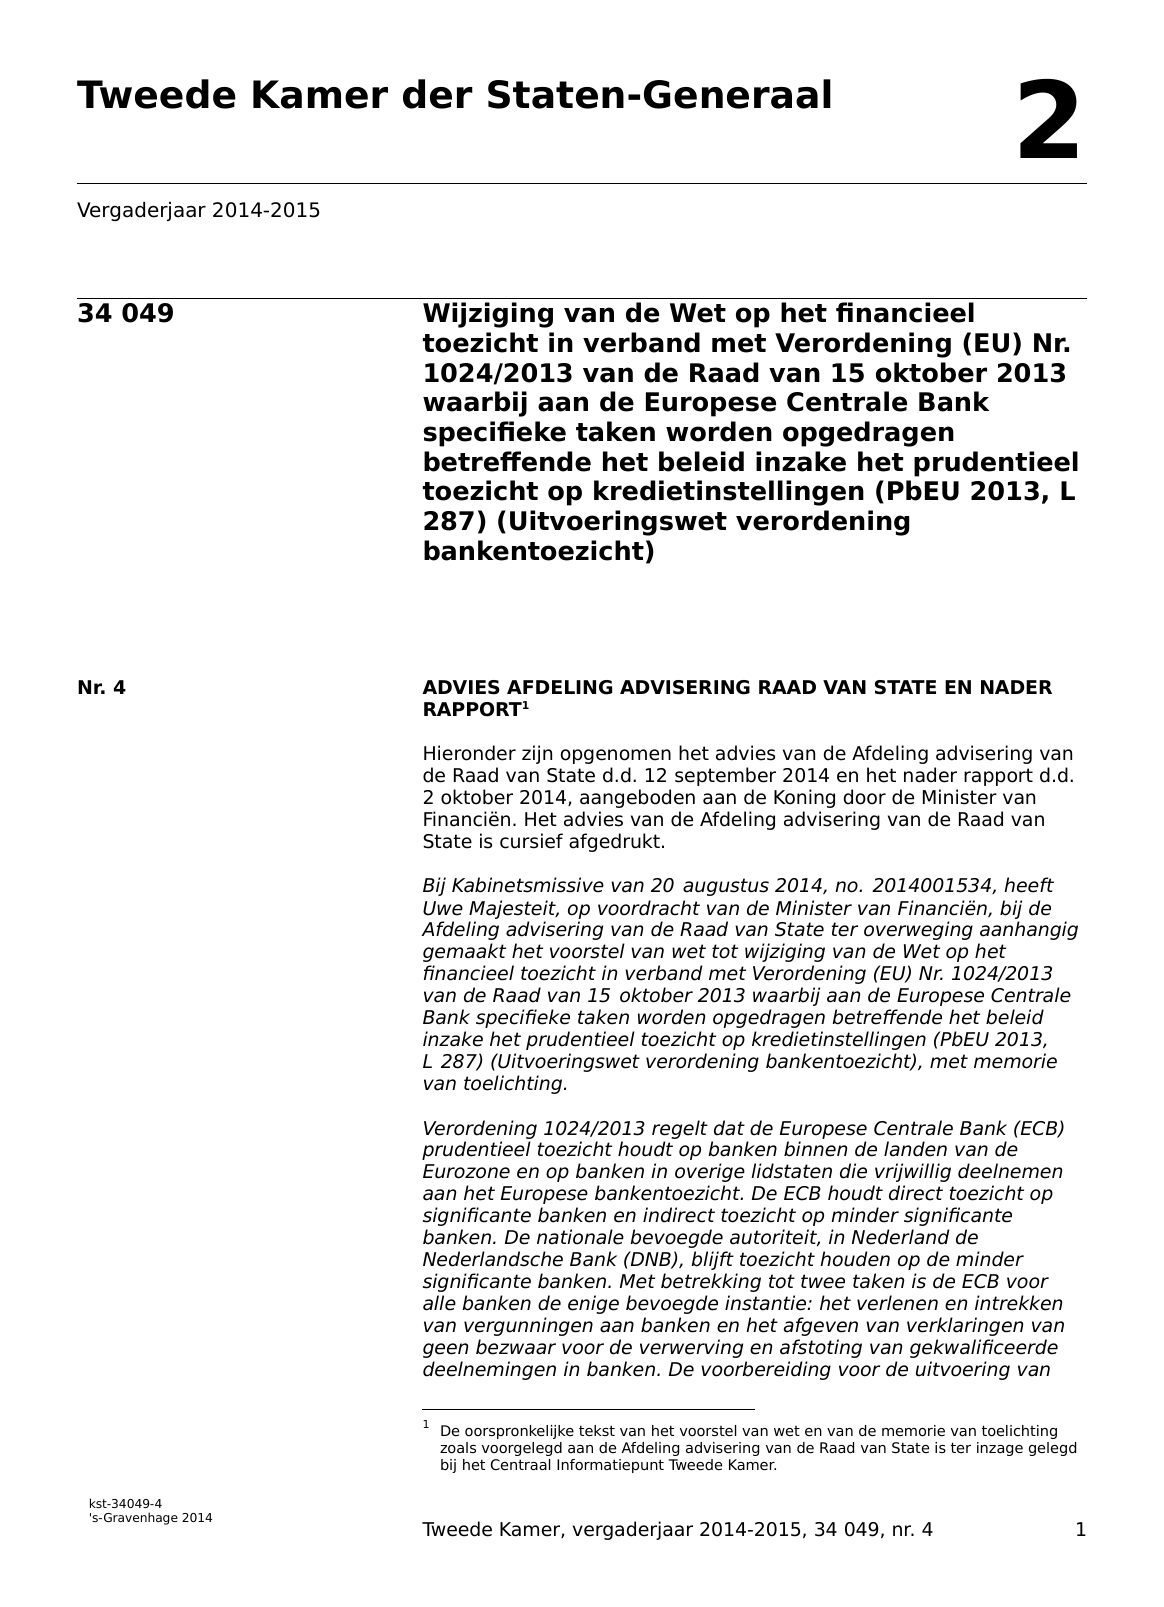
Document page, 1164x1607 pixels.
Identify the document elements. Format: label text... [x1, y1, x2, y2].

text Verordening 1024/2013 regelt dat de Europese Centrale Bank (ECB) prudentieel toezicht houdt op banken binnen de landen van de Eurozone en op banken in overige lidstaten die vrijwillig deelnemen aan het Europese bankentoezicht. De ECB houdt direct toezicht op significante banken en indirect toezicht op minder significante banken. De nationale bevoegde autoriteit, in Nederland de Nederlandsche Bank (DNB), blijft toezicht houden op de minder significante banken. Met betrekking tot twee taken is de ECB voor alle banken de enige bevoegde instantie: het verlenen en intrekken van vergunningen aan banken en het afgeven van verklaringen van geen bezwaar voor de verwerving en afstoting van gekwalificeerde deelnemingen in banken. De voorbereiding voor de uitvoering van [422, 1117, 1087, 1381]
text 's-Gravenhage 2014 [88, 1511, 323, 1525]
text Bij Kabinetsmissive van 20 augustus 2014, no. 2014001534, heeft Uwe Majesteit, op voordracht van de Minister van Financiën, bij de Afdeling advisering van de Raad van State ter overweging aanhangig gemaakt het voorstel van wet tot wijziging van de Wet op het financieel toezicht in verband met Verordening (EU) Nr. 1024/2013 van de Raad van 15 oktober 2013 waarbij aan de Europese Centrale Bank specifieke taken worden opgedragen betreffende het beleid inzake het prudentieel toezicht op kredietinstellingen (PbEU 2013, L 287) (Uitvoeringswet verordening bankentoezicht), met memorie van toelichting. [422, 875, 1087, 1095]
text De oorspronkelijke tekst van het voorstel van wet en van de memorie van toelichting zoals voorgelegd aan de Afdeling advisering van de Raad van State is ter inzage gelegd bij het Centraal Informatiepunt Tweede Kamer. [422, 1418, 1087, 1474]
subtitle 34 049 Wijziging van de Wet op het financieel toezicht in verband met Verordening (EU) Nr. 1024/2013 van de Raad van 15 oktober 2013 waarbij aan de Europese Centrale Bank specifieke taken worden opgedragen betreffende het beleid inzake het prudentieel toezicht op kredietinstellingen (PbEU 2013, L 287) (Uitvoeringswet verordening bankentoezicht) [77, 299, 1087, 566]
table_cell Vergaderjaar 2014-2015 [77, 184, 1087, 298]
table_header 2 [886, 59, 1087, 183]
table_header Tweede Kamer der Staten-Generaal [77, 59, 886, 183]
text Hieronder zijn opgenomen het advies van de Afdeling advisering van de Raad van State d.d. 12 september 2014 en het nader rapport d.d. 2 oktober 2014, aangeboden aan de Koning door de Minister van Financiën. Het advies van de Afdeling advisering van de Raad van State is cursief afgedrukt. [422, 743, 1087, 853]
subtitle Nr. 4 ADVIES AFDELING ADVISERING RAAD VAN STATE EN NADER RAPPORT [77, 677, 1087, 721]
text kst-34049-4 [88, 1497, 323, 1511]
